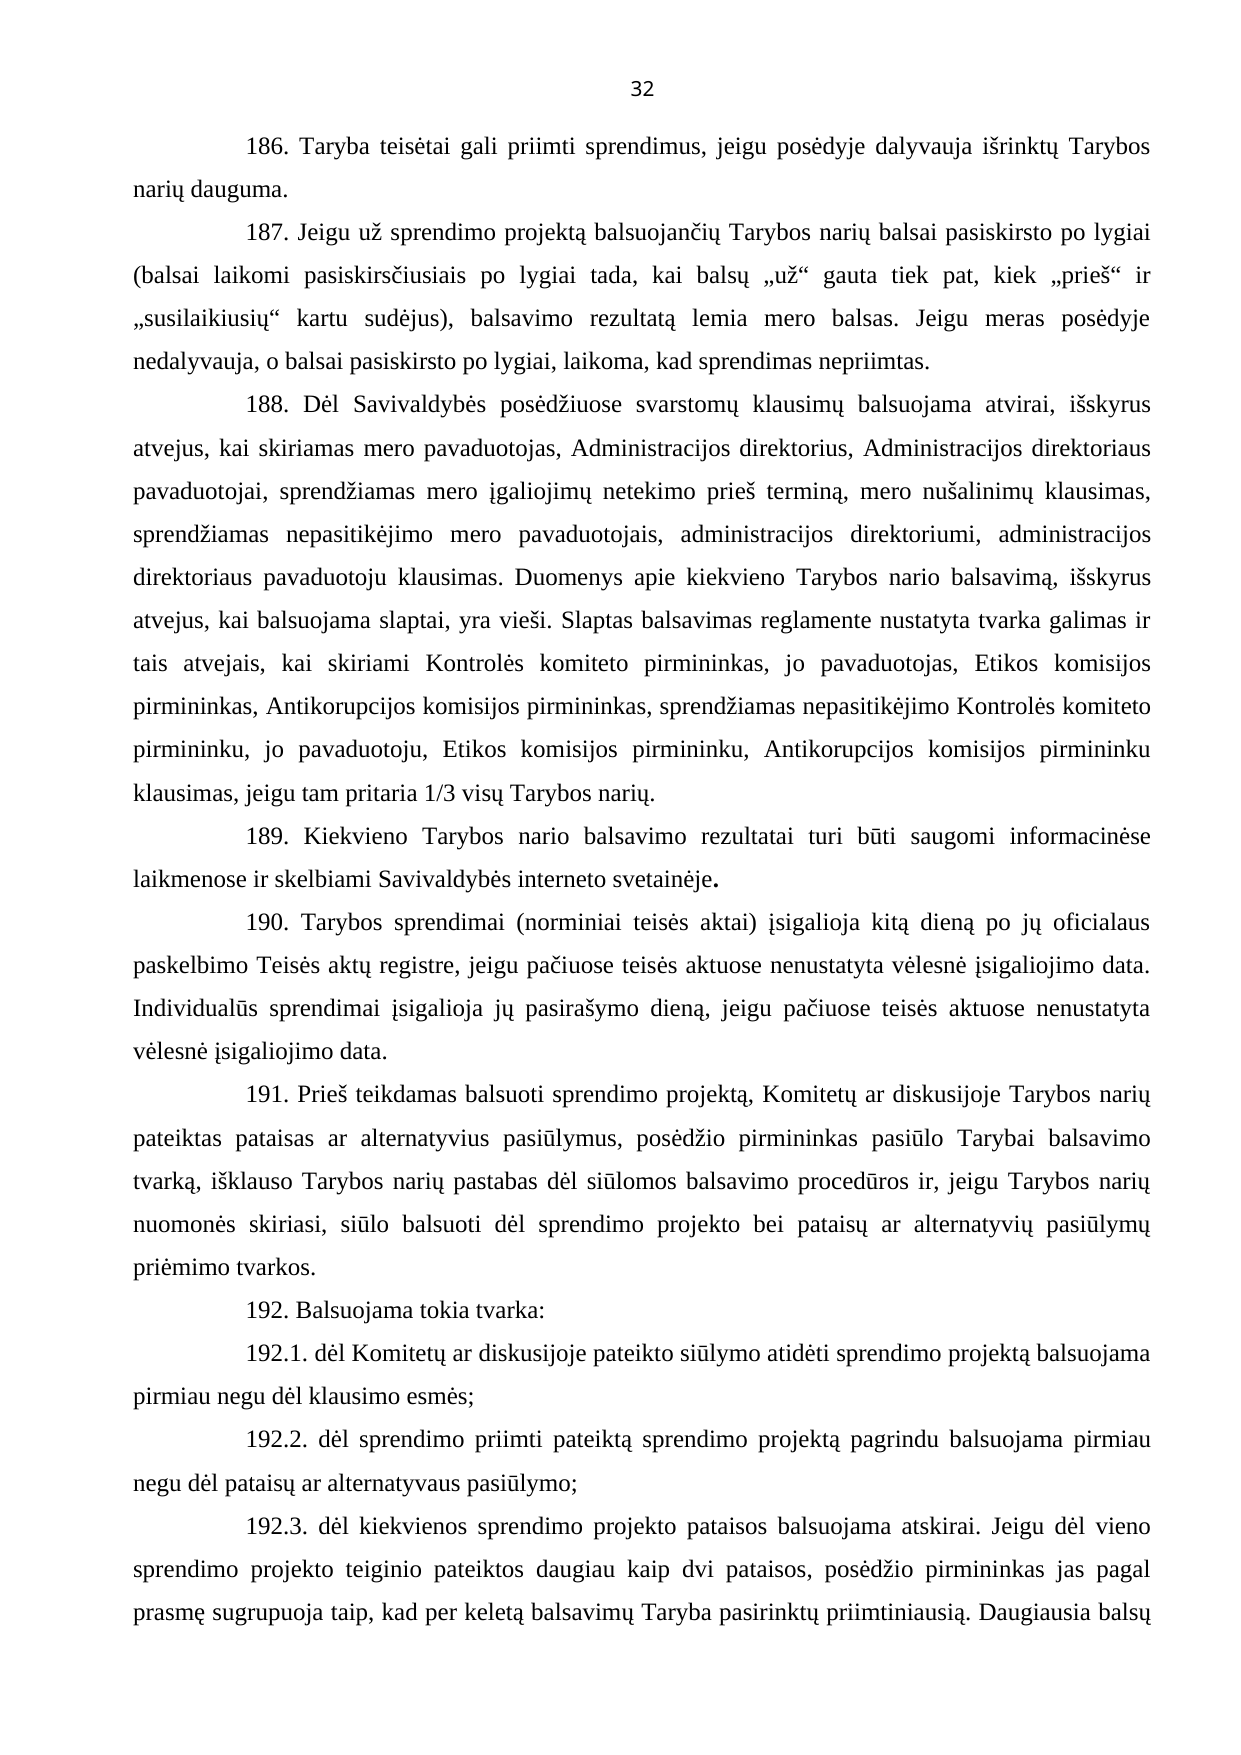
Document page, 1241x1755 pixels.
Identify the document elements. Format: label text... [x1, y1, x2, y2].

text 190. Tarybos sprendimai (norminiai teisės aktai) įsigalioja kitą dieną po jų oficialaus paskelbimo Teisės aktų registre, jeigu pačiuose teisės aktuose nenustatyta vėlesnė įsigaliojimo data. Individualūs sprendimai įsigalioja jų pasirašymo dieną, jeigu pačiuose teisės aktuose nenustatyta vėlesnė įsigaliojimo data. [133, 907, 1152, 1065]
text 191. Prieš teikdamas balsuoti sprendimo projektą, Komitetų ar diskusijoje Tarybos narių pateiktas pataisas ar alternatyvius pasiūlymus, posėdžio pirmininkas pasiūlo Tarybai balsavimo tvarką, išklauso Tarybos narių pastabas dėl siūlomos balsavimo procedūros ir, jeigu Tarybos narių nuomonės skiriasi, siūlo balsuoti dėl sprendimo projekto bei pataisų ar alternatyvių pasiūlymų priėmimo tvarkos. [133, 1079, 1152, 1281]
text 192.3. dėl kiekvienos sprendimo projekto pataisos balsuojama atskirai. Jeigu dėl vieno sprendimo projekto teiginio pateiktos daugiau kaip dvi pataisos, posėdžio pirmininkas jas pagal prasmę sugrupuoja taip, kad per keletą balsavimų Taryba pasirinktų priimtiniausią. Daugiausia balsų [133, 1511, 1152, 1626]
text 186. Taryba teisėtai gali priimti sprendimus, jeigu posėdyje dalyvauja išrinktų Tarybos narių dauguma. [133, 131, 1152, 203]
text 192.2. dėl sprendimo priimti pateiktą sprendimo projektą pagrindu balsuojama pirmiau negu dėl pataisų ar alternatyvaus pasiūlymo; [133, 1424, 1152, 1496]
text 192.1. dėl Komitetų ar diskusijoje pateikto siūlymo atidėti sprendimo projektą balsuojama pirmiau negu dėl klausimo esmės; [133, 1338, 1152, 1410]
text 189. Kiekvieno Tarybos nario balsavimo rezultatai turi būti saugomi informacinėse laikmenose ir skelbiami Savivaldybės interneto svetainėje. [133, 821, 1152, 893]
text 192. Balsuojama tokia tvarka: [133, 1295, 1152, 1324]
text 188. Dėl Savivaldybės posėdžiuose svarstomų klausimų balsuojama atvirai, išskyrus atvejus, kai skiriamas mero pavaduotojas, Administracijos direktorius, Administracijos direktoriaus pavaduotojai, sprendžiamas mero įgaliojimų netekimo prieš terminą, mero nušalinimų klausimas, sprendžiamas nepasitikėjimo mero pavaduotojais, administracijos direktoriumi, administracijos direktoriaus pavaduotoju klausimas. Duomenys apie kiekvieno Tarybos nario balsavimą, išskyrus atvejus, kai balsuojama slaptai, yra vieši. Slaptas balsavimas reglamente nustatyta tvarka galimas ir tais atvejais, kai skiriami Kontrolės komiteto pirmininkas, jo pavaduotojas, Etikos komisijos pirmininkas, Antikorupcijos komisijos pirmininkas, sprendžiamas nepasitikėjimo Kontrolės komiteto pirmininku, jo pavaduotoju, Etikos komisijos pirmininku, Antikorupcijos komisijos pirmininku klausimas, jeigu tam pritaria 1/3 visų Tarybos narių. [133, 389, 1152, 806]
text 187. Jeigu už sprendimo projektą balsuojančių Tarybos narių balsai pasiskirsto po lygiai (balsai laikomi pasiskirsčiusiais po lygiai tada, kai balsų „už“ gauta tiek pat, kiek „prieš“ ir „susilaikiusių“ kartu sudėjus), balsavimo rezultatą lemia mero balsas. Jeigu meras posėdyje nedalyvauja, o balsai pasiskirsto po lygiai, laikoma, kad sprendimas nepriimtas. [133, 217, 1152, 375]
